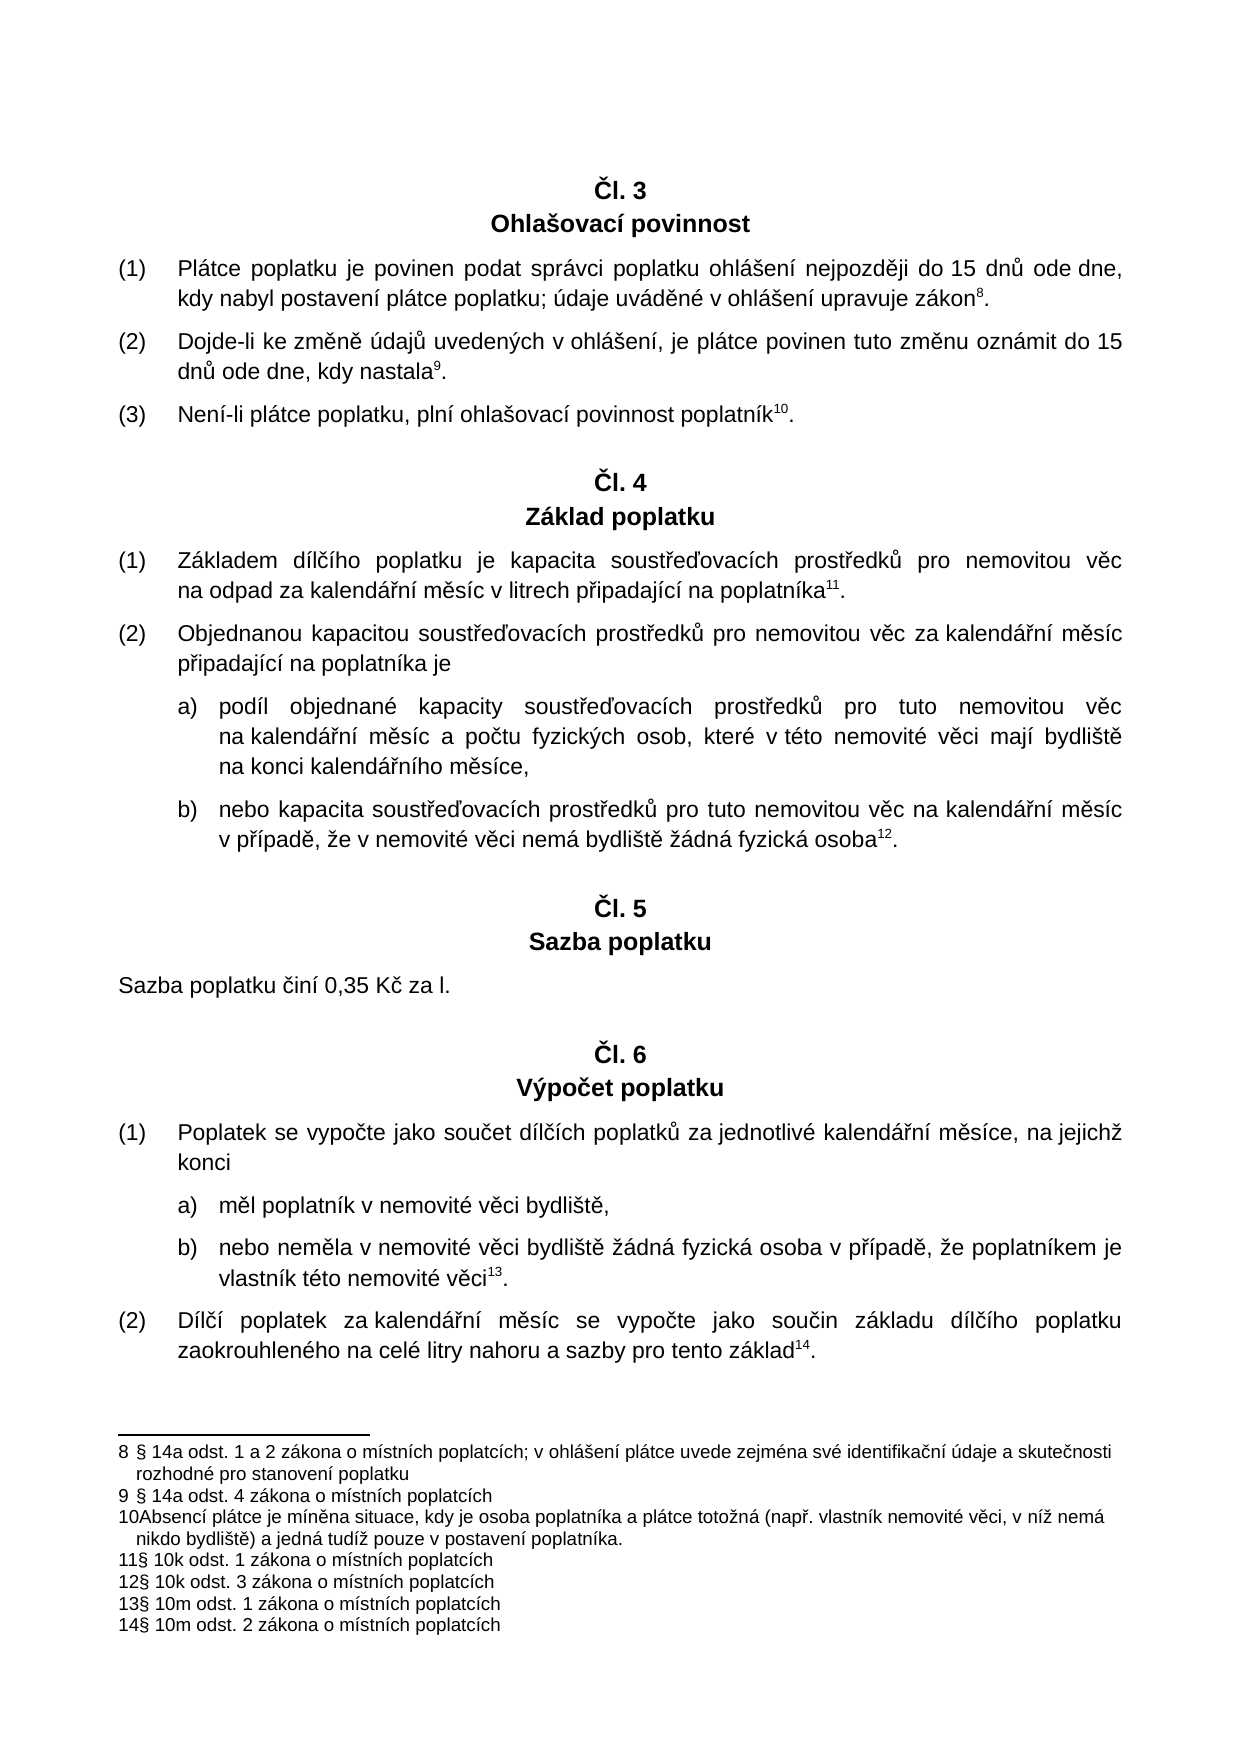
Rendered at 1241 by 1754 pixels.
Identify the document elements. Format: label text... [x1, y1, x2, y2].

list Dílčí poplatek za kalendářní měsíc se vypočte jako součin základu dílčího poplatku zaokrouhleného na celé litry nahoru a sazby pro tento základ. [118, 1307, 1122, 1364]
list Poplatek se vypočte jako součet dílčích poplatků za jednotlivé kalendářní měsíce, na jejichž konci [118, 1119, 1122, 1175]
list měl poplatník v nemovité věci bydliště, [177, 1192, 1122, 1218]
list § 10k odst. 1 zákona o místních poplatcích [118, 1549, 1122, 1571]
subtitle Čl. 3 Ohlašovací povinnost [118, 176, 1122, 238]
subtitle Čl. 5 Sazba poplatku [118, 894, 1122, 956]
list podíl objednané kapacity soustřeďovacích prostředků pro tuto nemovitou věc na kalendářní měsíc a počtu fyzických osob, které v této nemovité věci mají bydliště na konci kalendářního měsíce, [177, 693, 1122, 779]
list § 10m odst. 1 zákona o místních poplatcích [118, 1592, 1122, 1614]
list § 14a odst. 1 a 2 zákona o místních poplatcích; v ohlášení plátce uvede zejména své identifikační údaje a skutečnosti rozhodné pro stanovení poplatku [118, 1441, 1122, 1484]
list Objednanou kapacitou soustřeďovacích prostředků pro nemovitou věc za kalendářní měsíc připadající na poplatníka je [118, 620, 1122, 676]
subtitle Čl. 6 Výpočet poplatku [118, 1040, 1122, 1102]
list § 10k odst. 3 zákona o místních poplatcích [118, 1571, 1122, 1592]
list § 14a odst. 4 zákona o místních poplatcích [118, 1484, 1122, 1506]
list Dojde-li ke změně údajů uvedených v ohlášení, je plátce povinen tuto změnu oznámit do 15 dnů ode dne, kdy nastala. [118, 328, 1122, 384]
list § 10m odst. 2 zákona o místních poplatcích [118, 1614, 1122, 1635]
list Plátce poplatku je povinen podat správci poplatku ohlášení nejpozději do 15 dnů ode dne, kdy nabyl postavení plátce poplatku; údaje uváděné v ohlášení upravuje zákon. [118, 255, 1122, 311]
text Sazba poplatku činí 0,35 Kč za l. [118, 972, 1122, 999]
list Není-li plátce poplatku, plní ohlašovací povinnost poplatník. [118, 401, 1122, 427]
list nebo kapacita soustřeďovacích prostředků pro tuto nemovitou věc na kalendářní měsíc v případě, že v nemovité věci nemá bydliště žádná fyzická osoba. [177, 796, 1122, 852]
subtitle Čl. 4 Základ poplatku [118, 468, 1122, 530]
list nebo neměla v nemovité věci bydliště žádná fyzická osoba v případě, že poplatníkem je vlastník této nemovité věci. [177, 1234, 1122, 1291]
list Základem dílčího poplatku je kapacita soustřeďovacích prostředků pro nemovitou věc na odpad za kalendářní měsíc v litrech připadající na poplatníka. [118, 547, 1122, 603]
list Absencí plátce je míněna situace, kdy je osoba poplatníka a plátce totožná (např. vlastník nemovité věci, v níž nemá nikdo bydliště) a jedná tudíž pouze v postavení poplatníka. [118, 1506, 1122, 1549]
